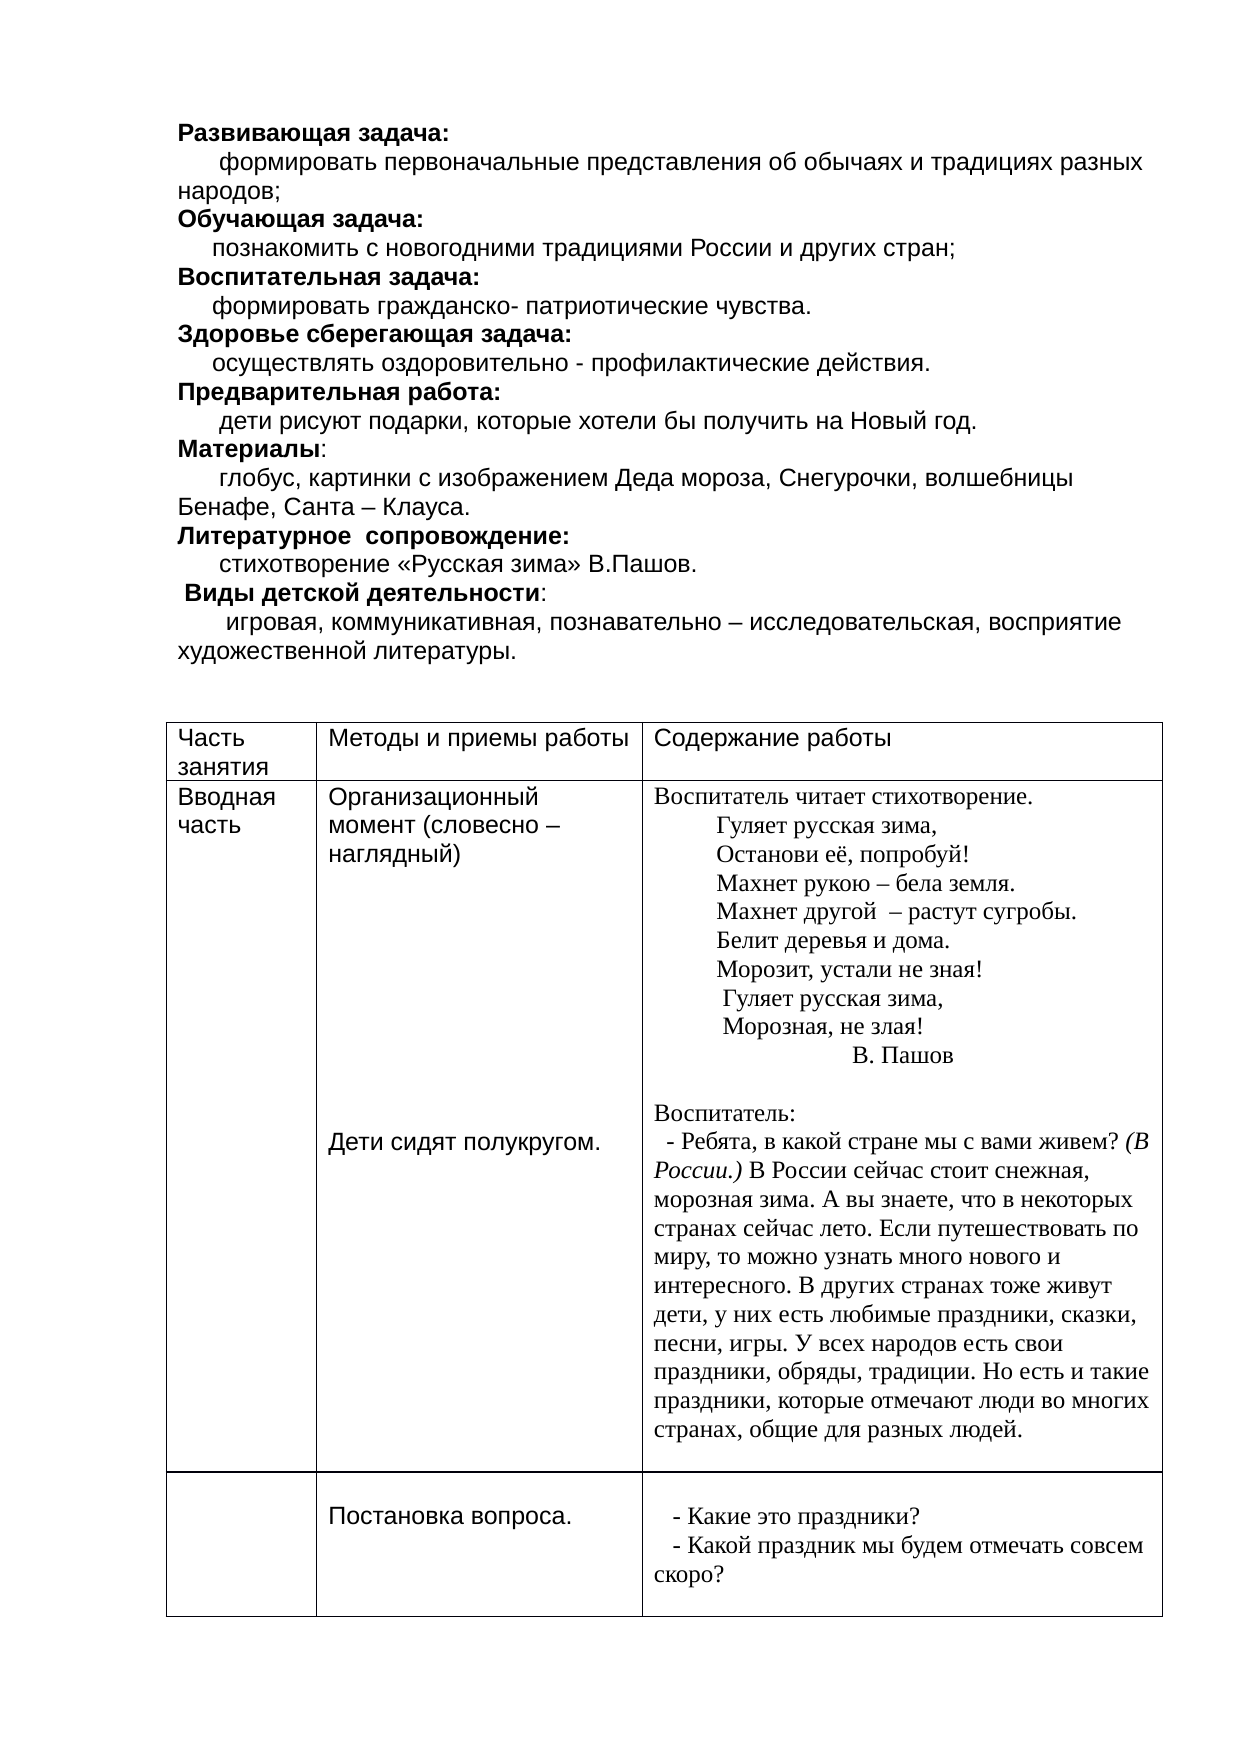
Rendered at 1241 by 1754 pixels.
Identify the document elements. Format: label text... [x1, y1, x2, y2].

text познакомить с новогодними традициями России и других стран; [177, 233, 1152, 262]
table_cell - Какие это праздники? - Какой праздник мы будем отмечать совсем скоро? [643, 1473, 1162, 1616]
table_cell Постановка вопроса. [317, 1473, 642, 1616]
table_header Содержание работы [643, 723, 1162, 780]
text Обучающая задача: [177, 204, 1152, 233]
text Воспитательная задача: [177, 262, 1152, 291]
text формировать первоначальные представления об обычаях и традициях разных народов; [177, 147, 1152, 204]
table_cell Воспитатель читает стихотворение. Гуляет русская зима, Останови её, попробуй! Махнет рукою – бела земля. Махнет другой – растут сугробы. Белит деревья и дома. Морозит, устали не зная! Гуляет русская зима, Морозная, не злая! В. Пашов Воспитатель: - Ребята, в какой стране мы с вами живем? (В России.) В России сейчас стоит снежная, морозная зима. А вы знаете, что в некоторых странах сейчас лето. Если путешествовать по миру, то можно узнать много нового и интересного. В других странах тоже живут дети, у них есть любимые праздники, сказки, песни, игры. У всех народов есть свои праздники, обряды, традиции. Но есть и такие праздники, которые отмечают люди во многих странах, общие для разных людей. [643, 781, 1162, 1471]
text Развивающая задача: [177, 118, 1152, 147]
table_cell Организационный момент (словесно – наглядный) Дети сидят полукругом. [317, 781, 642, 1471]
text Материалы: [177, 434, 1152, 463]
table_header Часть занятия [167, 723, 316, 780]
text глобус, картинки с изображением Деда мороза, Снегурочки, волшебницы Бенафе, Санта – Клауса. [177, 463, 1152, 521]
text Предварительная работа: [177, 377, 1152, 406]
text дети рисуют подарки, которые хотели бы получить на Новый год. [177, 406, 1152, 434]
text стихотворение «Русская зима» В.Пашов. [177, 549, 1152, 578]
table_cell [167, 1473, 316, 1616]
text формировать гражданско- патриотические чувства. [177, 291, 1152, 319]
text Виды детской деятельности: [177, 578, 1152, 607]
text Здоровье сберегающая задача: [177, 319, 1152, 348]
table_cell Вводная часть [167, 781, 316, 1471]
table_header Методы и приемы работы [317, 723, 642, 780]
text осуществлять оздоровительно - профилактические действия. [177, 348, 1152, 377]
text игровая, коммуникативная, познавательно – исследовательская, восприятие художественной литературы. [177, 607, 1152, 664]
text Литературное сопровождение: [177, 521, 1152, 549]
